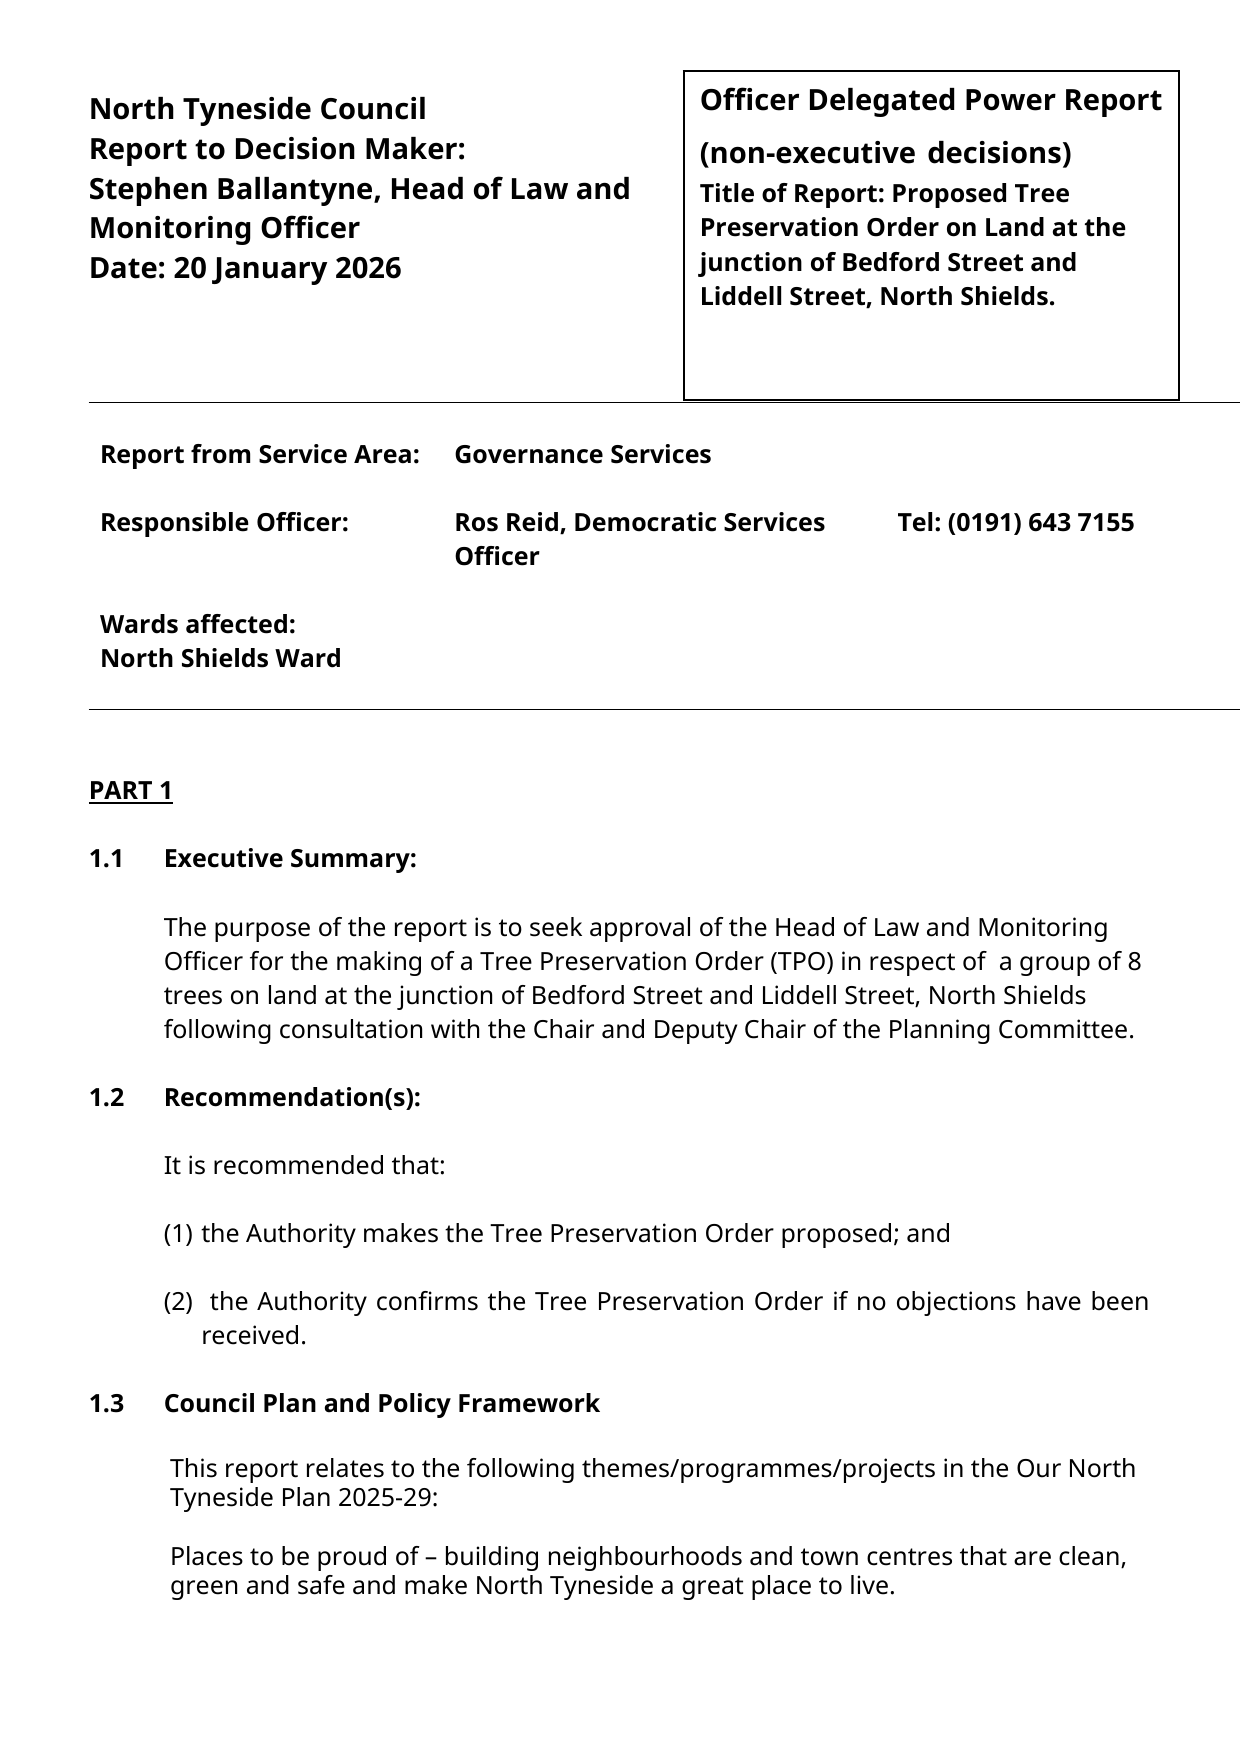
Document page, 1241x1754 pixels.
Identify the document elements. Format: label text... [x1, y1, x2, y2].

text It is recommended that: [163, 1148, 1152, 1182]
subtitle Report to Decision Maker: [88, 128, 682, 168]
list the Authority makes the Tree Preservation Order proposed; and [163, 1216, 1152, 1250]
list Council Plan and Policy Framework [88, 1386, 1152, 1420]
subtitle PART 1 [88, 773, 1152, 807]
table_cell [443, 607, 946, 709]
table_cell Report from Service Area: [89, 403, 443, 505]
table_cell [946, 607, 1240, 709]
list the Authority confirms the Tree Preservation Order if no objections have been received. [163, 1284, 1152, 1352]
table_cell Ros Reid, Democratic Services Officer [443, 505, 886, 607]
subtitle Stephen Ballantyne, Head of Law and [88, 168, 682, 208]
subtitle Date: 20 January 2026 [88, 247, 682, 287]
table_cell Tel: (0191) 643 7155 [886, 505, 1196, 607]
table_header [269, 373, 683, 402]
text The purpose of the report is to seek approval of the Head of Law and Monitoring Officer for the making of a Tree Preservation Order (TPO) in respect of a group of 8 trees on land at the junction of Bedford Street and Liddell Street, North Shields following consultation with the Chair and Deputy Chair of the Planning Committee. [163, 909, 1152, 1045]
table_cell Wards affected: North Shields Ward [89, 607, 443, 709]
table_cell Governance Services [443, 403, 1240, 505]
subtitle Officer Delegated Power Report (non-executive decisions) [699, 79, 1163, 176]
subtitle Monitoring Officer [88, 208, 682, 247]
text Places to be proud of – building neighbourhoods and town centres that are clean, green and safe and make North Tyneside a great place to live. [170, 1542, 1152, 1600]
list Executive Summary: [88, 841, 1152, 875]
subtitle North Tyneside Council [88, 71, 683, 401]
table_header [89, 373, 268, 402]
list Recommendation(s): [88, 1079, 1152, 1113]
text Title of Report: Proposed Tree Preservation Order on Land at the junction of Bedford Street and Liddell Street, North Shields. [699, 176, 1163, 312]
table_cell [1196, 505, 1240, 607]
text This report relates to the following themes/programmes/projects in the Our North Tyneside Plan 2025-29: [170, 1454, 1152, 1512]
table_header [940, 373, 1240, 402]
subtitle [685, 72, 1178, 399]
table_cell Responsible Officer: [89, 505, 443, 607]
